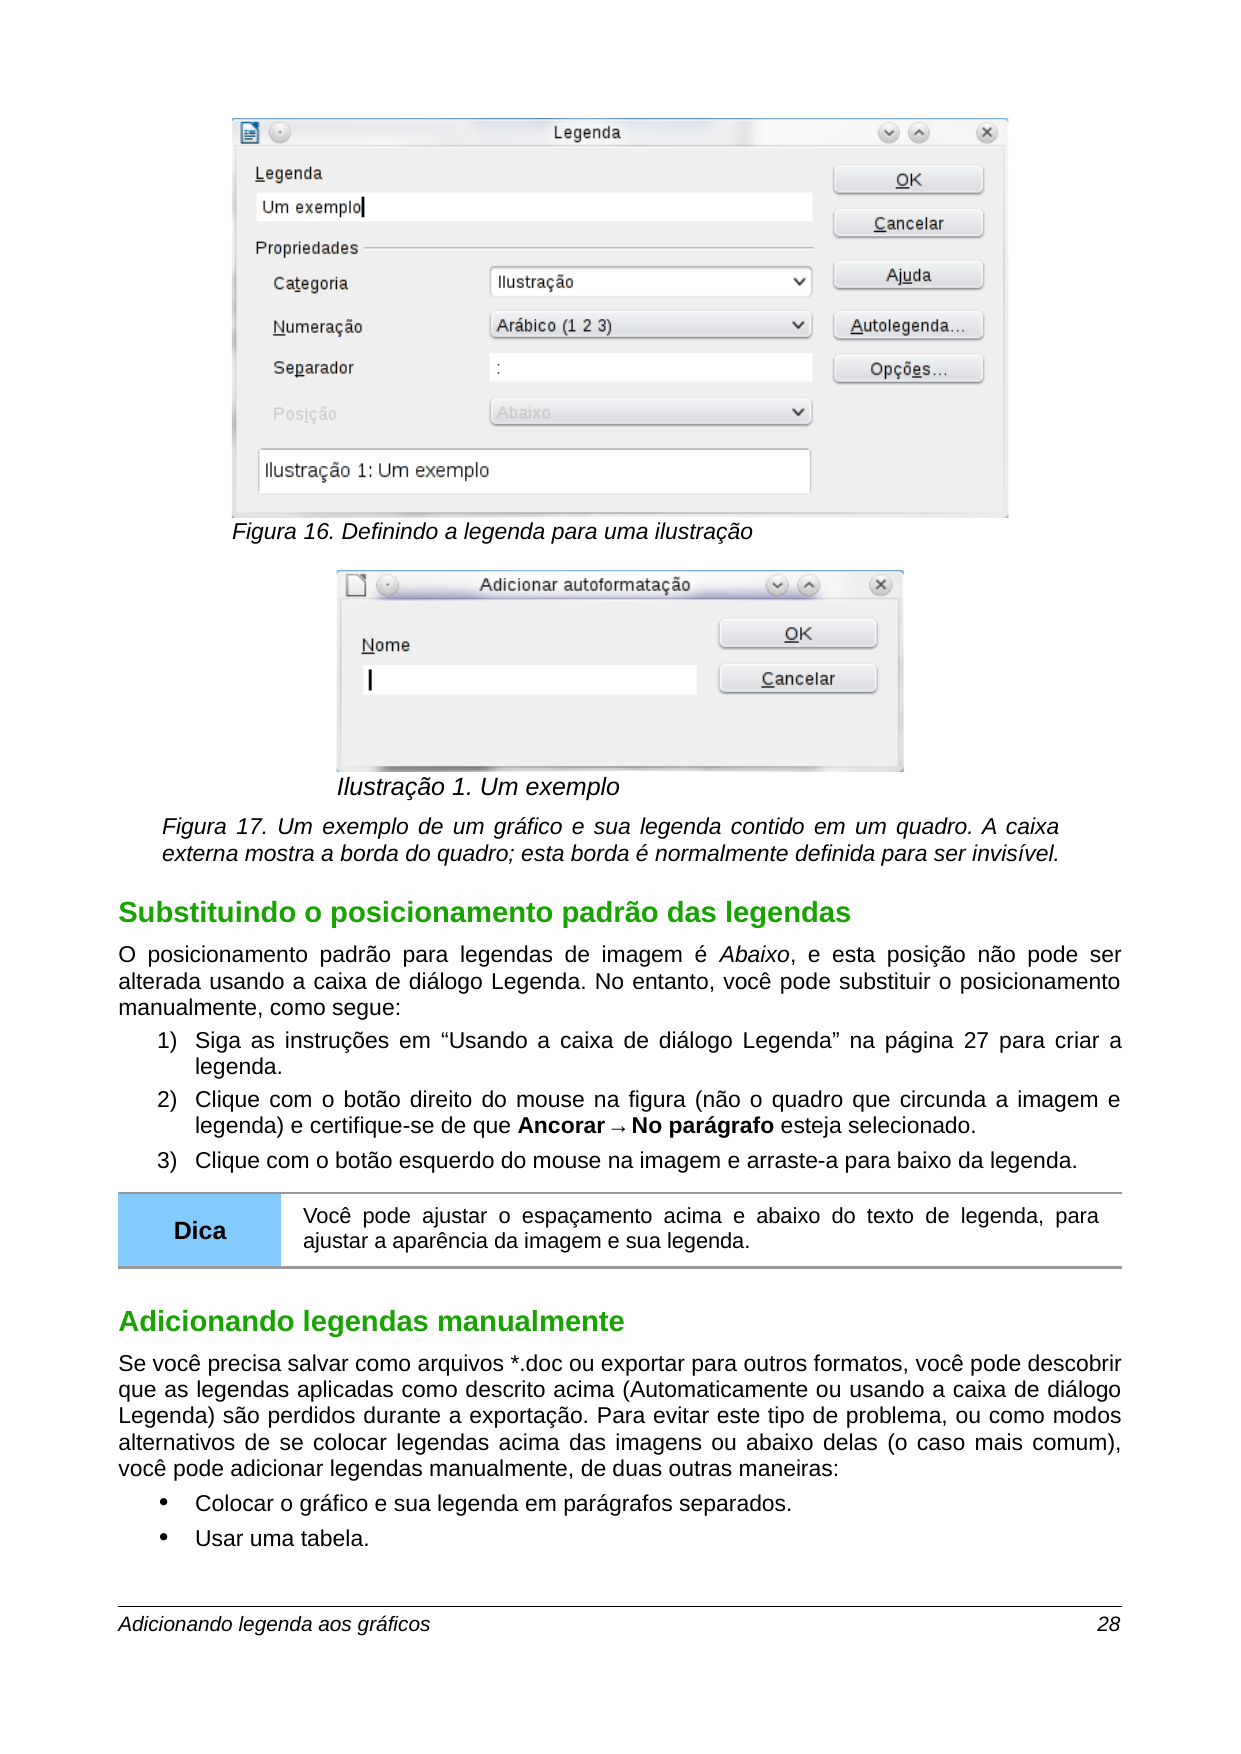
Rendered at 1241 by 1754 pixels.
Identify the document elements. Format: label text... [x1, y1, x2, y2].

picture [231, 118, 1009, 518]
list Clique com o botão esquerdo do mouse na imagem e arraste-a para baixo da legenda. [177, 1147, 1122, 1173]
text Ilustração 1. Um exemplo [337, 772, 904, 801]
table_header Dica [118, 1194, 281, 1266]
list O posicionamento padrão para legendas de imagem é Abaixo, e esta posição não pode ser alterada usando a caixa de diálogo Legenda. No entanto, você pode substituir o posicionamento manualmente, como segue: [118, 941, 1122, 1021]
table_header Você pode ajustar o espaçamento acima e abaixo do texto de legenda, para ajustar a aparência da imagem e sua legenda. [281, 1194, 1122, 1266]
subtitle Adicionando legendas manualmente [118, 1304, 1122, 1337]
subtitle Substituindo o posicionamento padrão das legendas [118, 896, 1122, 929]
list Siga as instruções em “Usando a caixa de diálogo Legenda” na página 27 para criar a legenda. [177, 1027, 1122, 1080]
list Clique com o botão direito do mouse na figura (não o quadro que circunda a imagem e legenda) e certifique-se de que Ancorar → No parágrafo esteja selecionado. [177, 1086, 1122, 1141]
list Usar uma tabela. [156, 1523, 1122, 1553]
list Colocar o gráfico e sua legenda em parágrafos separados. [156, 1488, 1122, 1517]
list Se você precisa salvar como arquivos *.doc ou exportar para outros formatos, você pode descobrir que as legendas aplicadas como descrito acima (Automaticamente ou usando a caixa de diálogo Legenda) são perdidos durante a exportação. Para evitar este tipo de problema, ou como modos alternativos de se colocar legendas acima das imagens ou abaixo delas (o caso mais comum), você pode adicionar legendas manualmente, de duas outras maneiras: [118, 1350, 1122, 1482]
text Figura 16. Definindo a legenda para uma ilustração [232, 518, 1008, 544]
text Figura 17. Um exemplo de um gráfico e sua legenda contido em um quadro. A caixa externa mostra a borda do quadro; esta borda é normalmente definida para ser invisível. [162, 813, 1063, 866]
picture [336, 570, 904, 772]
